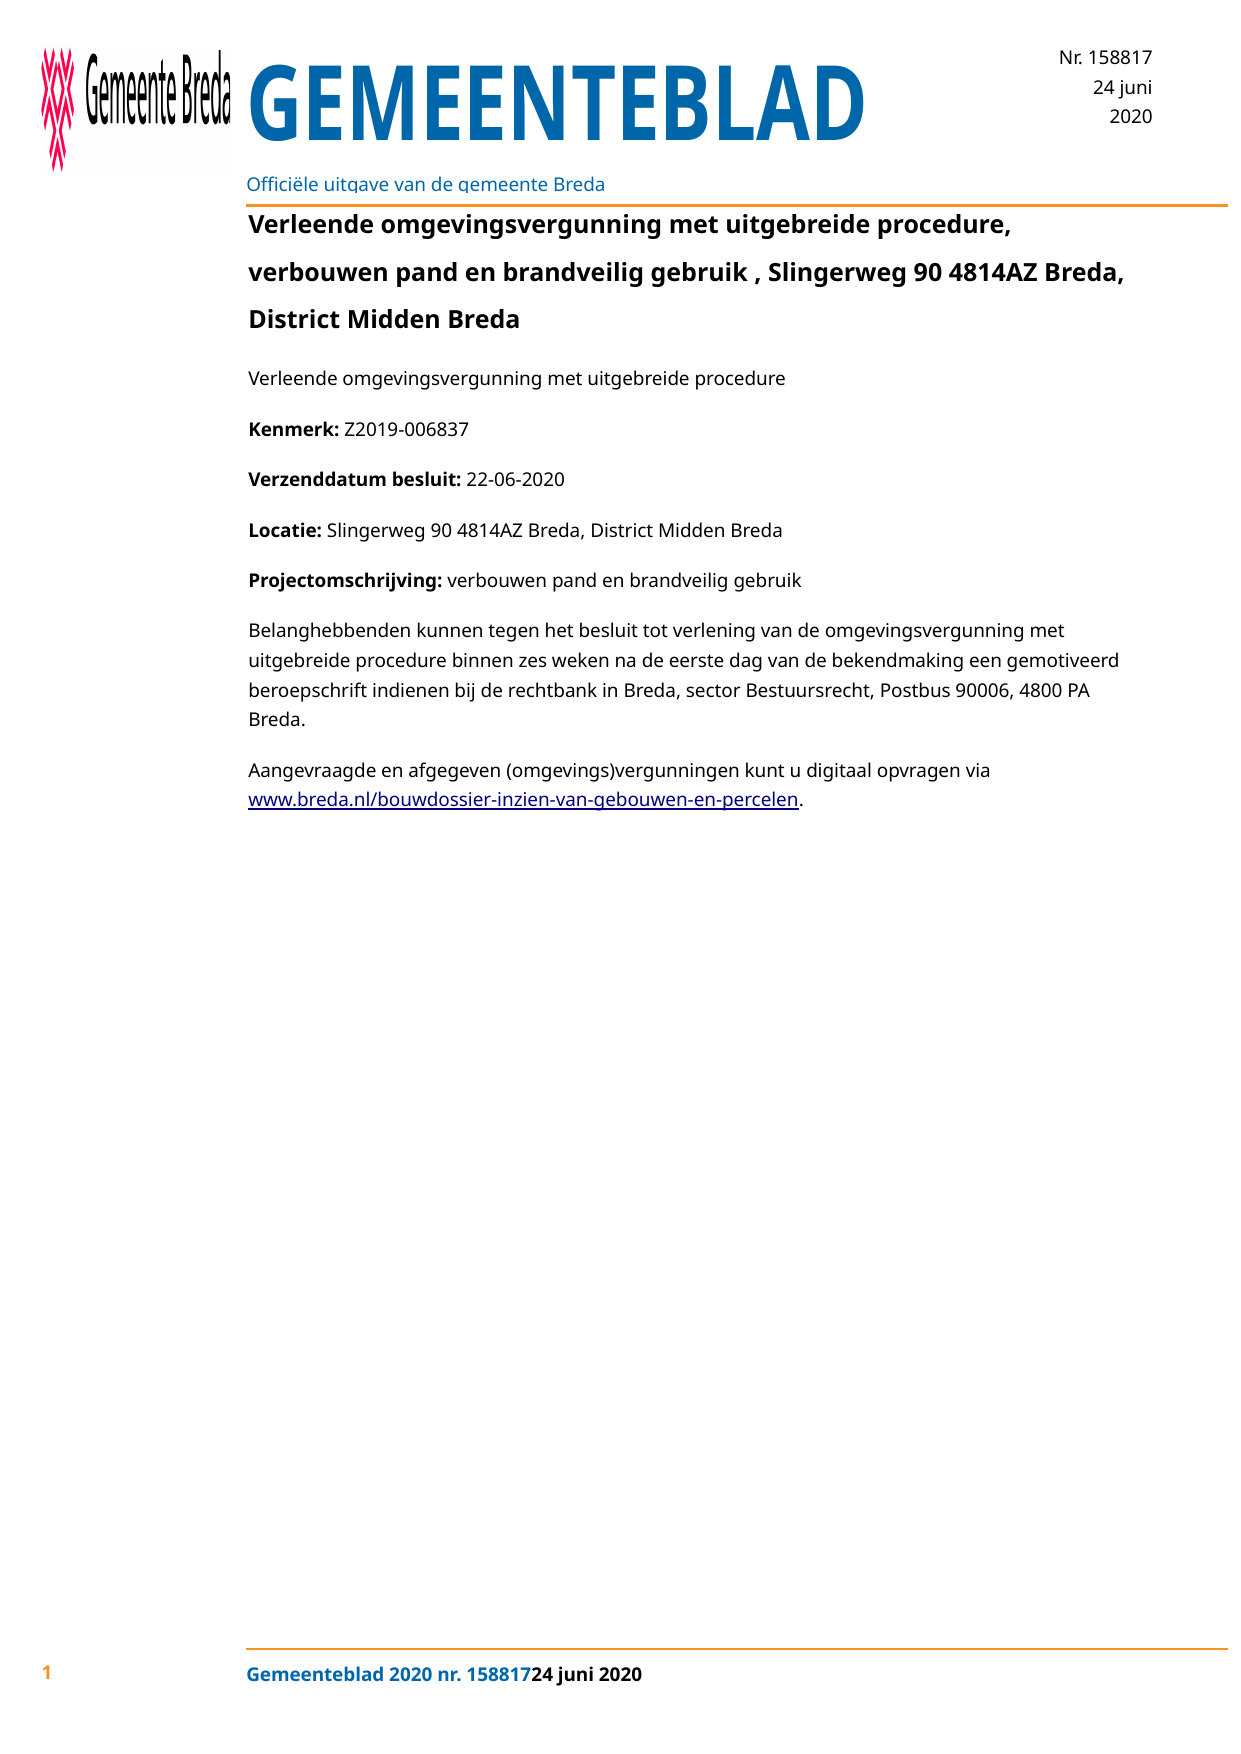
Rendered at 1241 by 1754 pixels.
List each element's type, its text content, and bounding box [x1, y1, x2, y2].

picture [41, 47, 231, 172]
text Projectomschrijving: verbouwen pand en brandveilig gebruik [248, 567, 1152, 593]
text Belanghebbenden kunnen tegen het besluit tot verlening van de omgevingsvergunning met uitgebreide procedure binnen zes weken na de eerste dag van de bekendmaking een gemotiveerd beroepschrift indienen bij de rechtbank in Breda, sector Bestuursrecht, Postbus 90006, 4800 PA Breda. [248, 618, 1152, 732]
text Verzenddatum besluit: 22-06-2020 [248, 466, 1152, 492]
text Verleende omgevingsvergunning met uitgebreide procedure, verbouwen pand en brandveilig gebruik , Slingerweg 90 4814AZ Breda, District Midden Breda [248, 207, 1152, 336]
text Locatie: Slingerweg 90 4814AZ Breda, District Midden Breda [248, 517, 1152, 542]
text Aangevraagde en afgegeven (omgevings)vergunningen kunt u digitaal opvragen via www.breda.nl/bouwdossier-inzien-van-gebouwen-en-percelen. [248, 757, 1152, 812]
text Kenmerk: Z2019-006837 [248, 416, 1152, 442]
text Verleende omgevingsvergunning met uitgebreide procedure [248, 366, 1152, 391]
